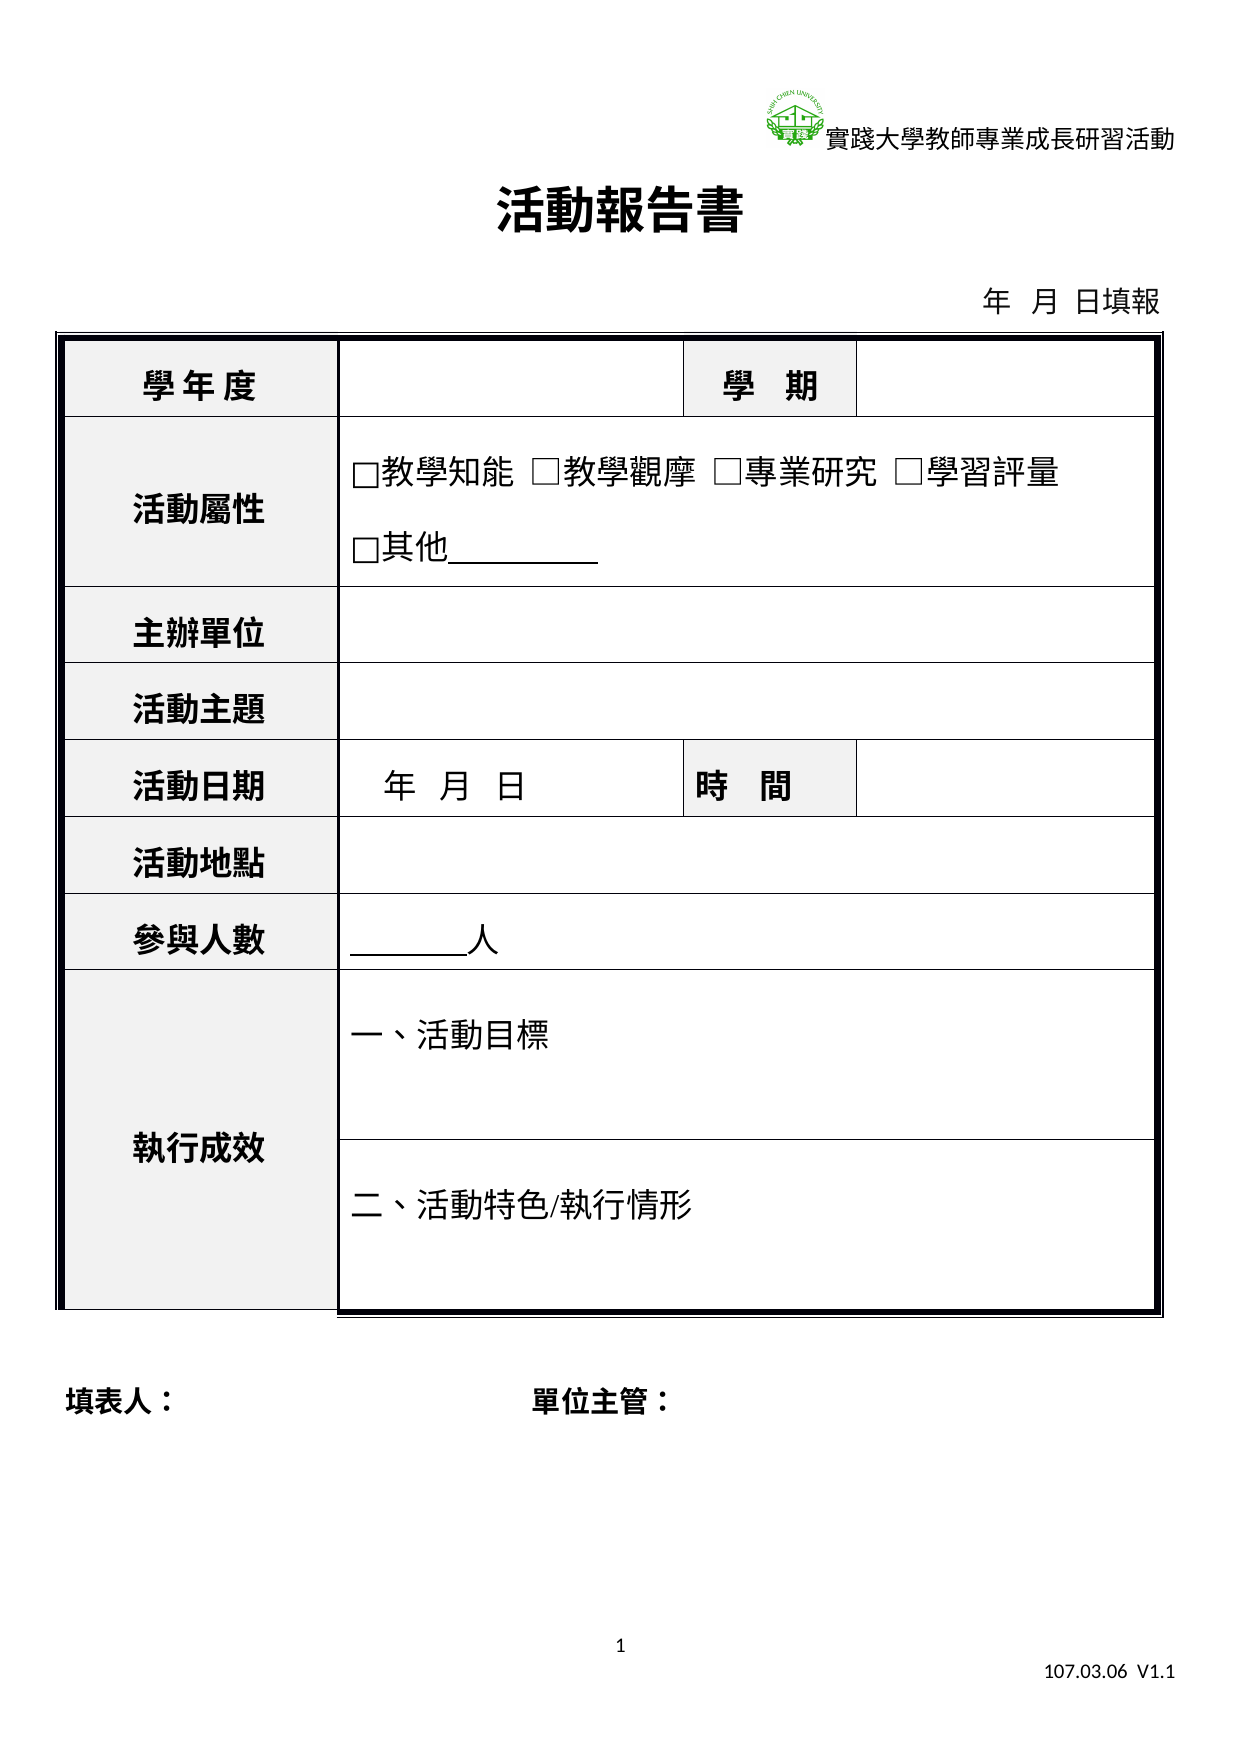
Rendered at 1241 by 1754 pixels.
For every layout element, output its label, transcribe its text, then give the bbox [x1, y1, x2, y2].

table_cell 參與人數 [65, 894, 337, 969]
table_cell 一、活動目標 [340, 970, 1154, 1139]
table_cell 人 [340, 894, 1154, 969]
table_cell [857, 740, 1154, 816]
table_header [857, 341, 1154, 416]
table_header [340, 341, 683, 416]
table_cell [340, 587, 1154, 662]
table_cell 活動主題 [65, 663, 337, 739]
table_cell [340, 663, 1154, 739]
text 年 月 日填報 [0, 256, 1160, 331]
table_cell 活動地點 [65, 817, 337, 893]
picture [765, 88, 825, 148]
table_cell 主辦單位 [65, 587, 337, 662]
table_cell □教學知能 □教學觀摩 □專業研究 □學習評量 □其他 [340, 417, 1154, 586]
text 填表人： 單位主管： [65, 1356, 1175, 1431]
table_cell [340, 817, 1154, 893]
table_cell 時 間 [684, 740, 856, 816]
text 活動報告書 [65, 163, 1175, 238]
table_header 學 期 [684, 341, 856, 416]
table_cell 活動屬性 [65, 417, 337, 586]
table_cell 年 月 日 [340, 740, 683, 816]
table_cell 執行成效 [65, 970, 337, 1309]
table_header 學 年 度 [65, 341, 337, 416]
table_cell 活動日期 [65, 740, 337, 816]
table_cell 二、活動特色/執行情形 [340, 1140, 1154, 1309]
